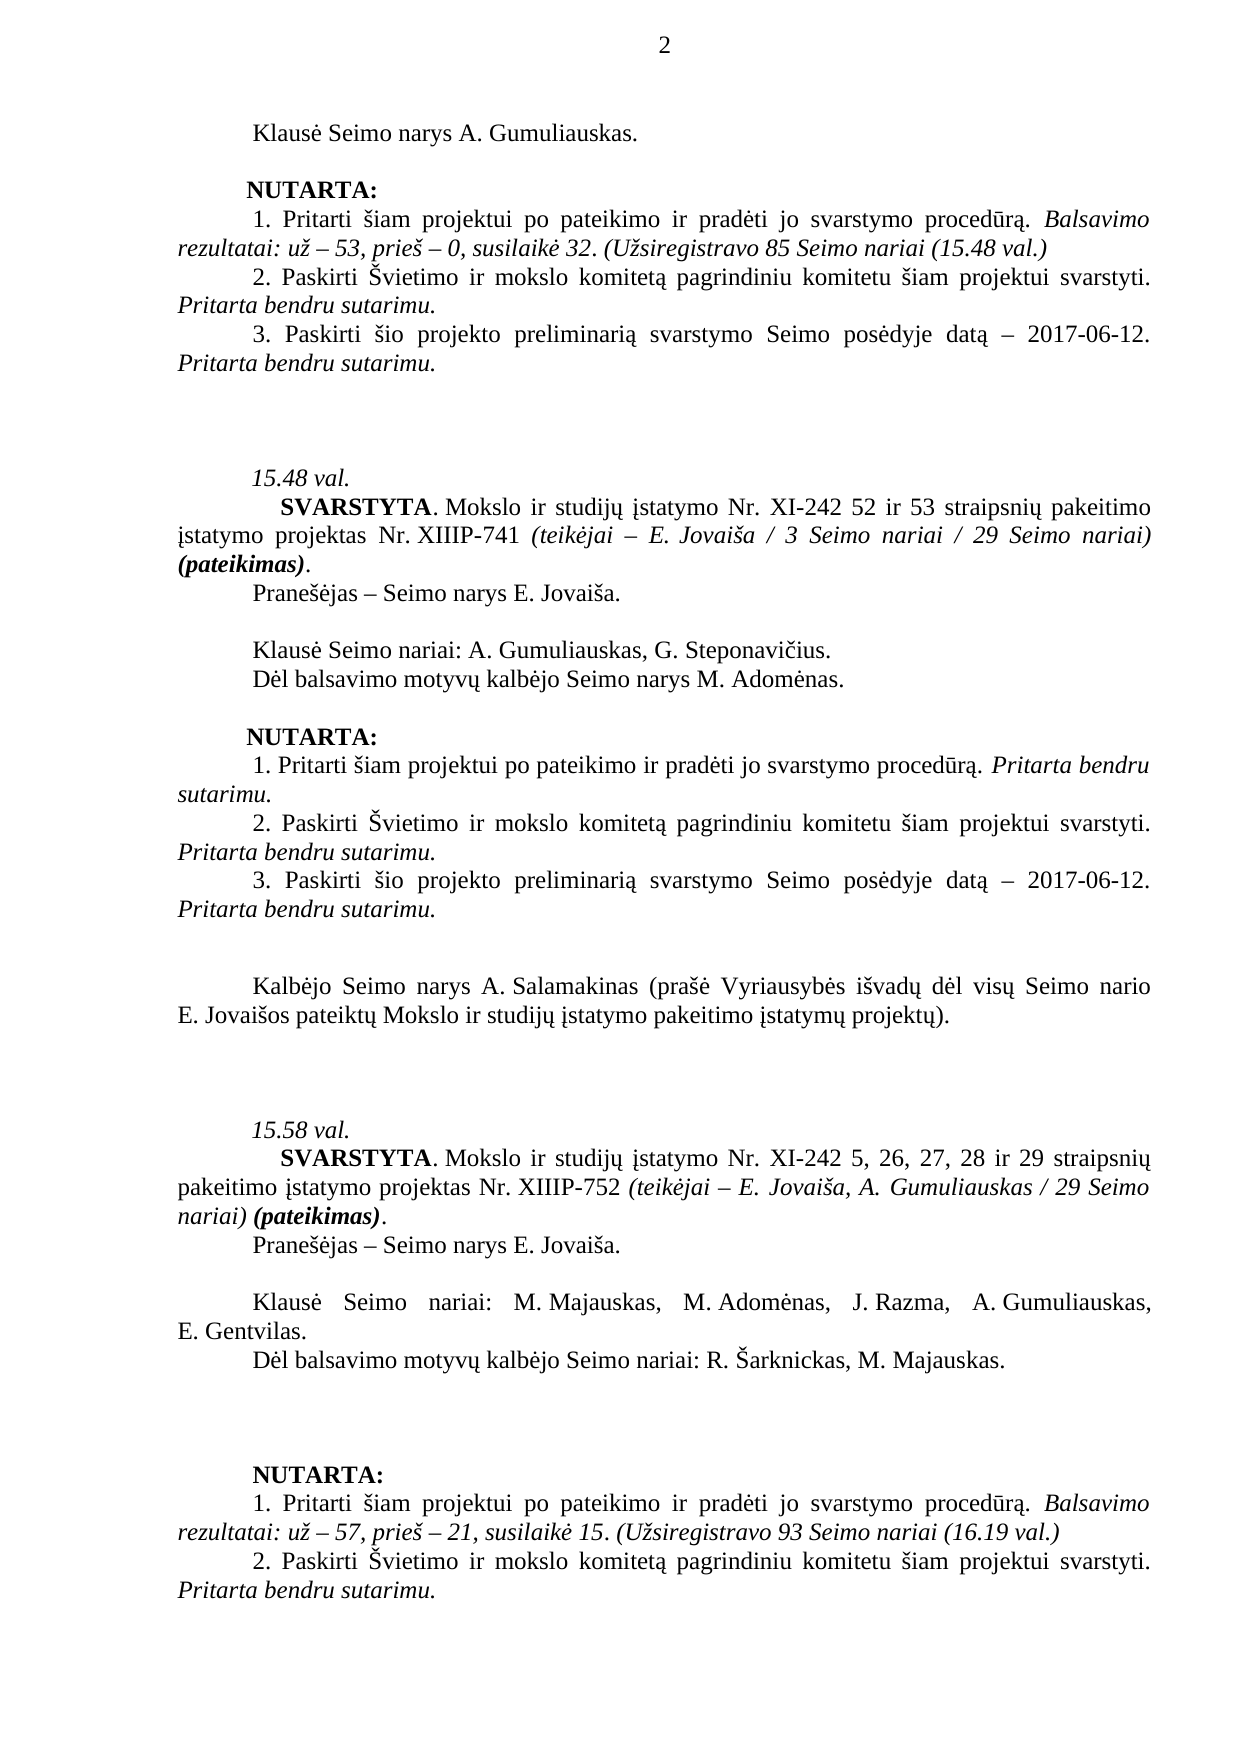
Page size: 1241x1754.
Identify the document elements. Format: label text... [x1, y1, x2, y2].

text Pranešėjas – Seimo narys E. Jovaiša. [177, 1230, 1152, 1258]
text 15.58 val. [177, 1115, 1152, 1143]
text Klausė Seimo nariai: A. Gumuliauskas, G. Steponavičius. [177, 636, 1152, 664]
text 3. Paskirti šio projekto preliminarią svarstymo Seimo posėdyje datą – 2017-06-12. Pritarta bendru sutarimu. [177, 866, 1152, 923]
text SVARSTYTA. Mokslo ir studijų įstatymo Nr. XI-242 5, 26, 27, 28 ir 29 straipsnių pakeitimo įstatymo projektas Nr. XIIIP-752 (teikėjai – E. Jovaiša, A. Gumuliauskas / 29 Seimo nariai) (pateikimas). [177, 1143, 1152, 1230]
text 1. Pritarti šiam projektui po pateikimo ir pradėti jo svarstymo procedūrą. Pritarta bendru sutarimu. [177, 751, 1152, 808]
text 2. Paskirti Švietimo ir mokslo komitetą pagrindiniu komitetu šiam projektui svarstyti. Pritarta bendru sutarimu. [177, 808, 1152, 866]
text 1. Pritarti šiam projektui po pateikimo ir pradėti jo svarstymo procedūrą. Balsavimo rezultatai: už – 53, prieš – 0, susilaikė 32. (Užsiregistravo 85 Seimo nariai (15.48 val.) [177, 204, 1152, 262]
text NUTARTA: [177, 176, 1152, 204]
text 1. Pritarti šiam projektui po pateikimo ir pradėti jo svarstymo procedūrą. Balsavimo rezultatai: už – 57, prieš – 21, susilaikė 15. (Užsiregistravo 93 Seimo nariai (16.19 val.) [177, 1488, 1152, 1546]
text 15.48 val. [177, 463, 1152, 492]
text 2. Paskirti Švietimo ir mokslo komitetą pagrindiniu komitetu šiam projektui svarstyti. Pritarta bendru sutarimu. [177, 1546, 1152, 1603]
text Klausė Seimo nariai: M. Majauskas, M. Adomėnas, J. Razma, A. Gumuliauskas, E. Gentvilas. [177, 1287, 1152, 1345]
text Dėl balsavimo motyvų kalbėjo Seimo nariai: R. Šarknickas, M. Majauskas. [177, 1345, 1152, 1373]
text NUTARTA: [177, 1460, 1152, 1488]
text 3. Paskirti šio projekto preliminarią svarstymo Seimo posėdyje datą – 2017-06-12. Pritarta bendru sutarimu. [177, 319, 1152, 377]
text Kalbėjo Seimo narys A. Salamakinas (prašė Vyriausybės išvadų dėl visų Seimo nario E. Jovaišos pateiktų Mokslo ir studijų įstatymo pakeitimo įstatymų projektų). [177, 971, 1152, 1028]
text Pranešėjas – Seimo narys E. Jovaiša. [177, 578, 1152, 607]
text 2. Paskirti Švietimo ir mokslo komitetą pagrindiniu komitetu šiam projektui svarstyti. Pritarta bendru sutarimu. [177, 262, 1152, 319]
text SVARSTYTA. Mokslo ir studijų įstatymo Nr. XI-242 52 ir 53 straipsnių pakeitimo įstatymo projektas Nr. XIIIP-741 (teikėjai – E. Jovaiša / 3 Seimo nariai / 29 Seimo nariai) (pateikimas). [177, 492, 1152, 578]
text Klausė Seimo narys A. Gumuliauskas. [177, 118, 1152, 147]
text Dėl balsavimo motyvų kalbėjo Seimo narys M. Adomėnas. [177, 664, 1152, 693]
text NUTARTA: [177, 722, 1152, 751]
